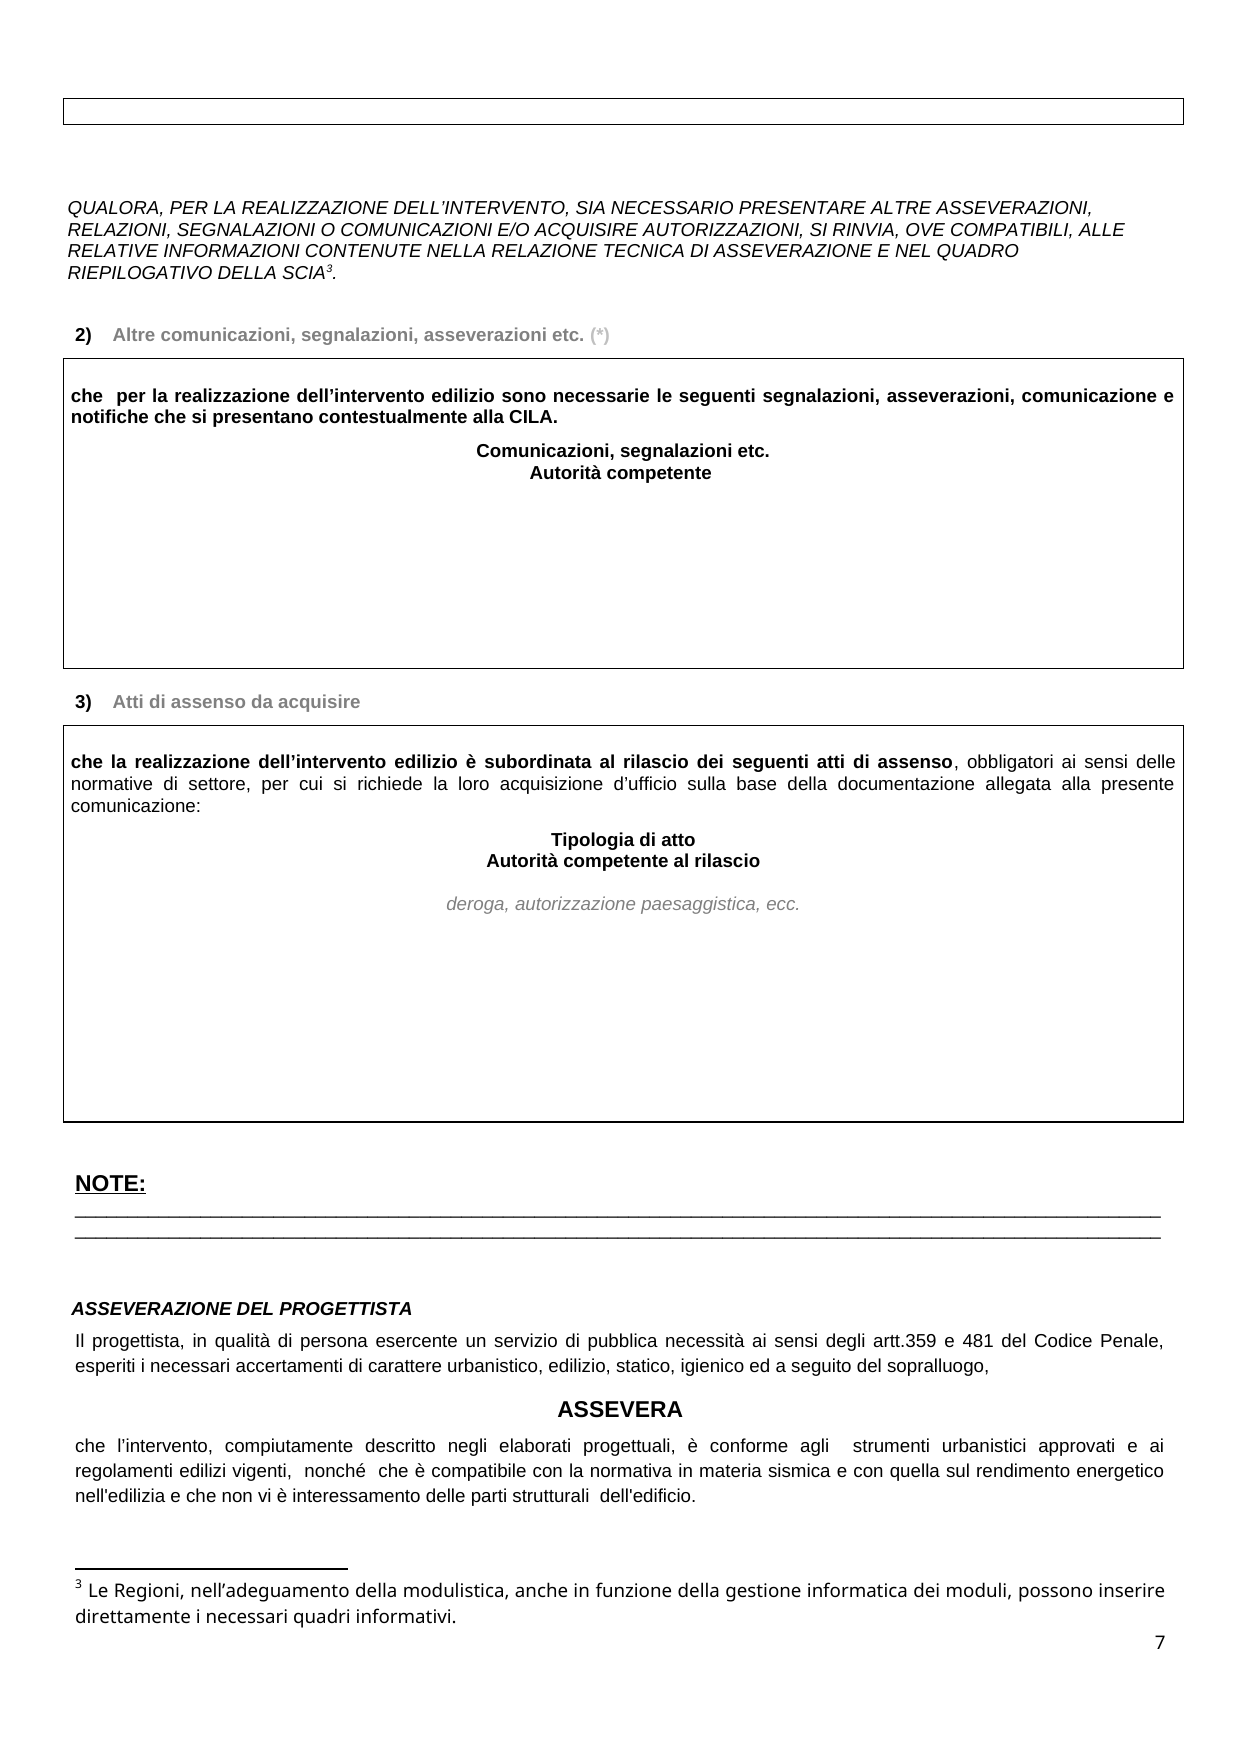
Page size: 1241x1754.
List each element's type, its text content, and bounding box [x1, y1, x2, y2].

table_header che la realizzazione dell’intervento edilizio è subordinata al rilascio dei seguenti atti di assenso, obbligatori ai sensi delle normative di settore, per cui si richiede la loro acquisizione d’ufficio sulla base della documentazione allegata alla presente comunicazione: Tipologia di atto Autorità competente al rilascio deroga, autorizzazione paesaggistica, ecc. [64, 726, 1183, 1121]
table_header ASSEVERAZIONE DEL PROGETTISTA [64, 1291, 1182, 1326]
text ASSEVERA [75, 1396, 1165, 1422]
list Atti di assenso da acquisire [75, 691, 1165, 712]
text che l’intervento, compiutamente descritto negli elaborati progettuali, è conforme agli strumenti urbanistici approvati e ai regolamenti edilizi vigenti, nonché che è compatibile con la normativa in materia sismica e con quella sul rendimento energetico nell'edilizia e che non vi è interessamento delle parti strutturali dell'edificio. [75, 1435, 1165, 1506]
text ________________________________________________________________________________________________________________________________________________________________________________________________________________ [75, 1197, 1165, 1240]
text NOTE: [75, 1170, 1165, 1197]
text Il progettista, in qualità di persona esercente un servizio di pubblica necessità ai sensi degli artt.359 e 481 del Codice Penale, esperiti i necessari accertamenti di carattere urbanistico, edilizio, statico, igienico ed a seguito del sopralluogo, [75, 1330, 1165, 1376]
list Altre comunicazioni, segnalazioni, asseverazioni etc. (*) [75, 324, 1165, 345]
table_header QUALORA, PER LA REALIZZAZIONE DELL’INTERVENTO, SIA NECESSARIO PRESENTARE ALTRE ASSEVERAZIONI, RELAZIONI, SEGNALAZIONI O COMUNICAZIONI E/O ACQUISIRE AUTORIZZAZIONI, SI RINVIA, OVE COMPATIBILI, ALLE RELATIVE INFORMAZIONI CONTENUTE NELLA RELAZIONE TECNICA DI ASSEVERAZIONE E NEL QUADRO RIEPILOGATIVO DELLA SCIA. [60, 188, 1176, 292]
table_header che per la realizzazione dell’intervento edilizio sono necessarie le seguenti segnalazioni, asseverazioni, comunicazione e notifiche che si presentano contestualmente alla CILA. Comunicazioni, segnalazioni etc. Autorità competente [64, 359, 1183, 668]
